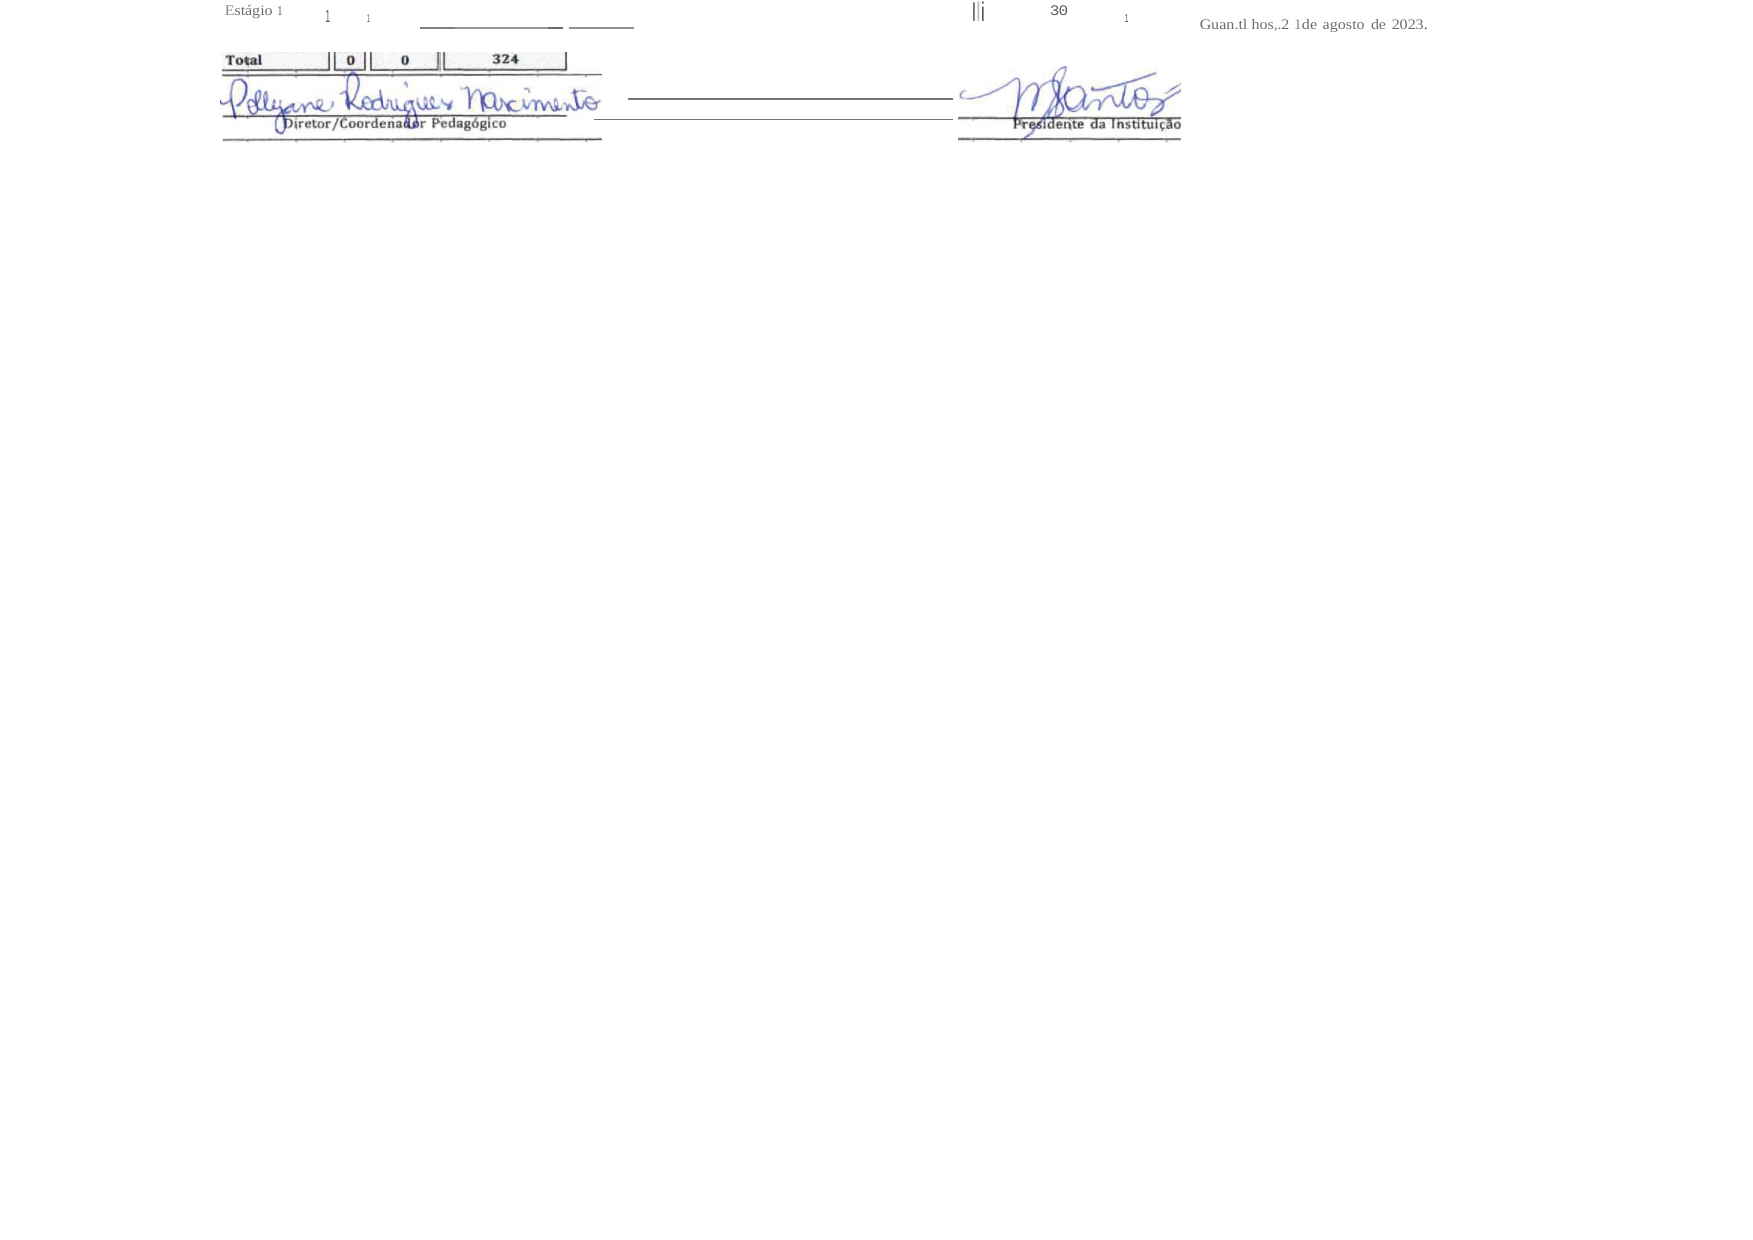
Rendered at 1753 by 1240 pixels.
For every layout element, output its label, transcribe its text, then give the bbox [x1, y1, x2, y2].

text Estágio 1 1 1 Ili 30 1 Guan.tl hos,.2 1de agosto de 2023. [224, 4, 1554, 36]
